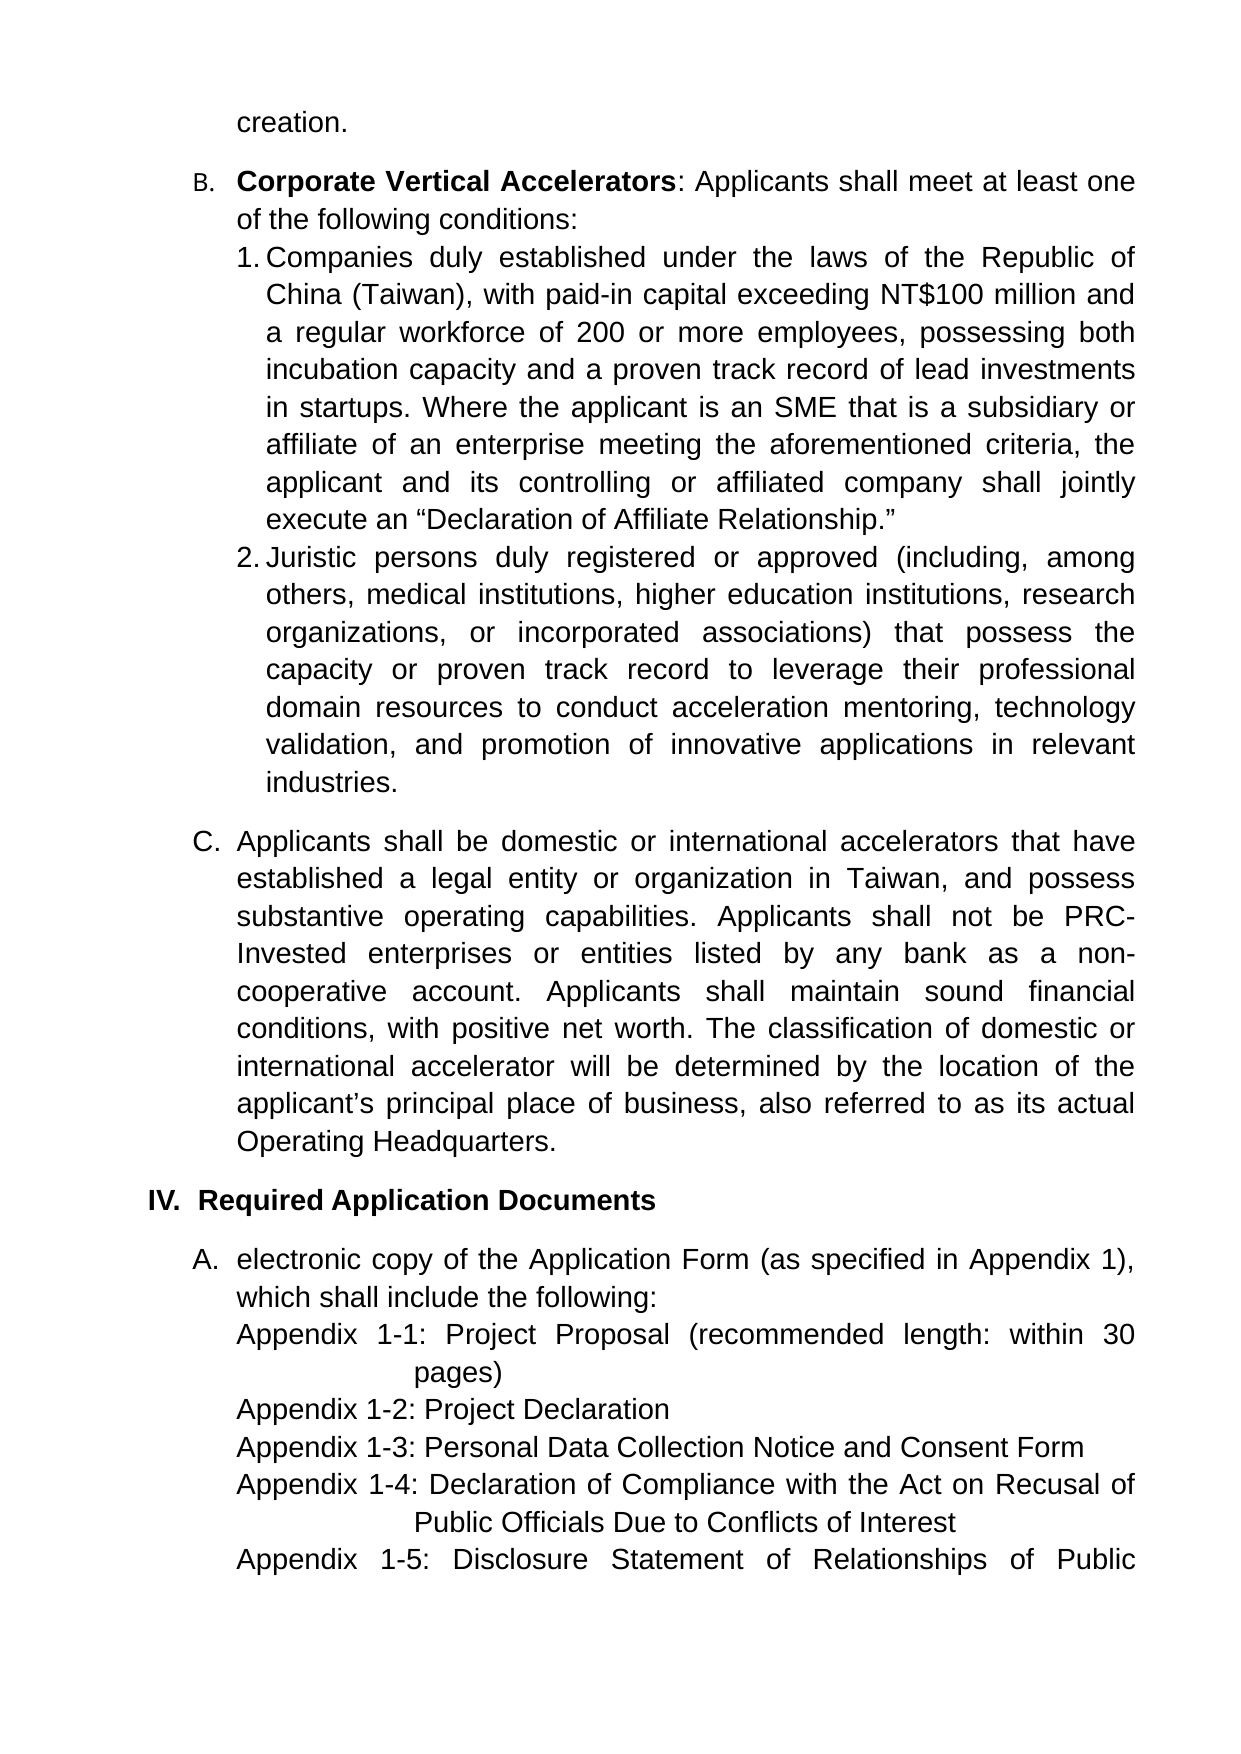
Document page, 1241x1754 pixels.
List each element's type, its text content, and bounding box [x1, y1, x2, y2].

list creation. [192, 103, 1137, 141]
text Appendix 1-1: Project Proposal (recommended length: within 30 pages) [236, 1315, 1137, 1390]
text Appendix 1-4: Declaration of Compliance with the Act on Recusal of Public Officials Due to Conflicts of Interest [236, 1465, 1137, 1540]
text Appendix 1-5: Disclosure Statement of Relationships of Public [236, 1540, 1137, 1578]
list Corporate Vertical Accelerators: Applicants shall meet at least one of the following conditions: [192, 163, 1137, 238]
list Juristic persons duly registered or approved (including, among others, medical institutions, higher education institutions, research organizations, or incorporated associations) that possess the capacity or proven track record to leverage their professional domain resources to conduct acceleration mentoring, technology validation, and promotion of innovative applications in relevant industries. [236, 538, 1137, 800]
list electronic copy of the Application Form (as specified in Appendix 1), which shall include the following: [192, 1240, 1137, 1315]
list Required Application Documents [148, 1181, 1137, 1219]
list Applicants shall be domestic or international accelerators that have established a legal entity or organization in Taiwan, and possess substantive operating capabilities. Applicants shall not be PRC-Invested enterprises or entities listed by any bank as a non-cooperative account. Applicants shall maintain sound financial conditions, with positive net worth. The classification of domestic or international accelerator will be determined by the location of the applicant’s principal place of business, also referred to as its actual Operating Headquarters. [192, 822, 1137, 1159]
text Appendix 1-2: Project Declaration [236, 1390, 1137, 1428]
text Appendix 1-3: Personal Data Collection Notice and Consent Form [236, 1428, 1137, 1465]
list Companies duly established under the laws of the Republic of China (Taiwan), with paid-in capital exceeding NT$100 million and a regular workforce of 200 or more employees, possessing both incubation capacity and a proven track record of lead investments in startups. Where the applicant is an SME that is a subsidiary or affiliate of an enterprise meeting the aforementioned criteria, the applicant and its controlling or affiliated company shall jointly execute an “Declaration of Affiliate Relationship.” [236, 238, 1137, 538]
